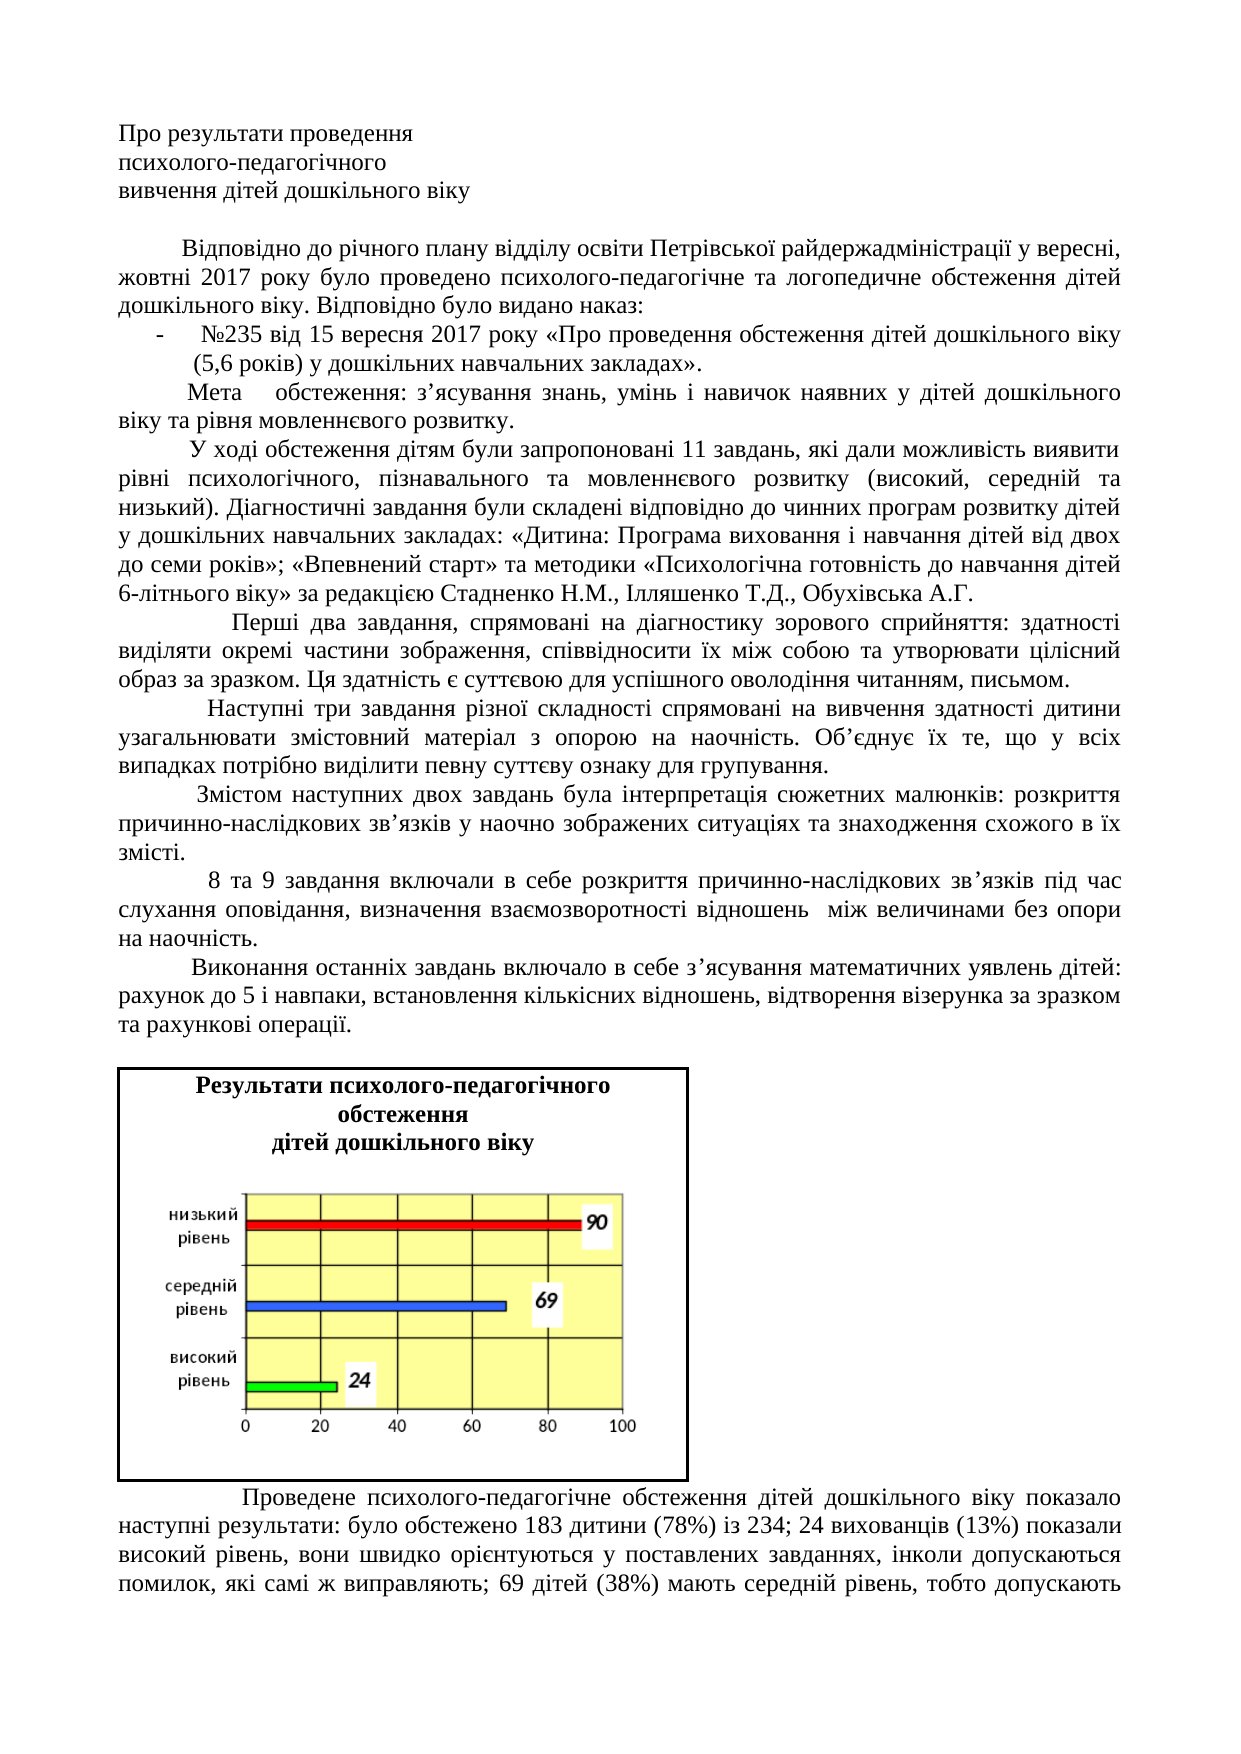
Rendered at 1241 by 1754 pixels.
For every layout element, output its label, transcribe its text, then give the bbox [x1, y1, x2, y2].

table_header Результати психолого-педагогічного обстеження дітей дошкільного віку [120, 1070, 686, 1479]
text 8 та 9 завдання включали в себе розкриття причинно-наслідкових зв’язків під час слухання оповідання, визначення взаємозворотності відношень між величинами без опори на наочність. [118, 866, 1122, 952]
list №235 від 15 вересня 2017 року «Про проведення обстеження дітей дошкільного віку (5,6 років) у дошкільних навчальних закладах». [156, 319, 1122, 377]
text Мета обстеження: з’ясування знань, умінь і навичок наявних у дітей дошкільного віку та рівня мовленнєвого розвитку. [118, 377, 1122, 434]
text вивчення дітей дошкільного віку [118, 176, 1122, 204]
text Відповідно до річного плану відділу освіти Петрівської райдержадміністрації у вересні, жовтні 2017 року було проведено психолого-педагогічне та логопедичне обстеження дітей дошкільного віку. Відповідно було видано наказ: [118, 233, 1122, 319]
text психолого-педагогічного [118, 147, 1122, 176]
text Виконання останніх завдань включало в себе з’ясування математичних уявлень дітей: рахунок до 5 і навпаки, встановлення кількісних відношень, відтворення візерунка за зразком та рахункові операції. [118, 952, 1122, 1038]
text Наступні три завдання різної складності спрямовані на вивчення здатності дитини узагальнювати змістовний матеріал з опорою на наочність. Об’єднує їх те, що у всіх випадках потрібно виділити певну суттєву ознаку для групування. [118, 693, 1122, 779]
text Проведене психолого-педагогічне обстеження дітей дошкільного віку показало наступні результати: було обстежено 183 дитини (78%) із 234; 24 вихованців (13%) показали високий рівень, вони швидко орієнтуються у поставлених завданнях, інколи допускаються помилок, які самі ж виправляють; 69 дітей (38%) мають середній рівень, тобто допускають [118, 1482, 1122, 1597]
text Про результати проведення [118, 118, 1122, 147]
text Перші два завдання, спрямовані на діагностику зорового сприйняття: здатності виділяти окремі частини зображення, співвідносити їх між собою та утворювати цілісний образ за зразком. Ця здатність є суттєвою для успішного оволодіння читанням, письмом. [118, 607, 1122, 693]
text У ході обстеження дітям були запропоновані 11 завдань, які дали можливість виявити рівні психологічного, пізнавального та мовленнєвого розвитку (високий, середній та низький). Діагностичні завдання були складені відповідно до чинних програм розвитку дітей у дошкільних навчальних закладах: «Дитина: Програма виховання і навчання дітей від двох до семи років»; «Впевнений старт» та методики «Психологічна готовність до навчання дітей 6-літнього віку» за редакцією Стадненко Н.М., Ілляшенко Т.Д., Обухівська А.Г. [118, 434, 1122, 607]
text Змістом наступних двох завдань була інтерпретація сюжетних малюнків: розкриття причинно-наслідкових зв’язків у наочно зображених ситуаціях та знаходження схожого в їх змісті. [118, 779, 1122, 866]
